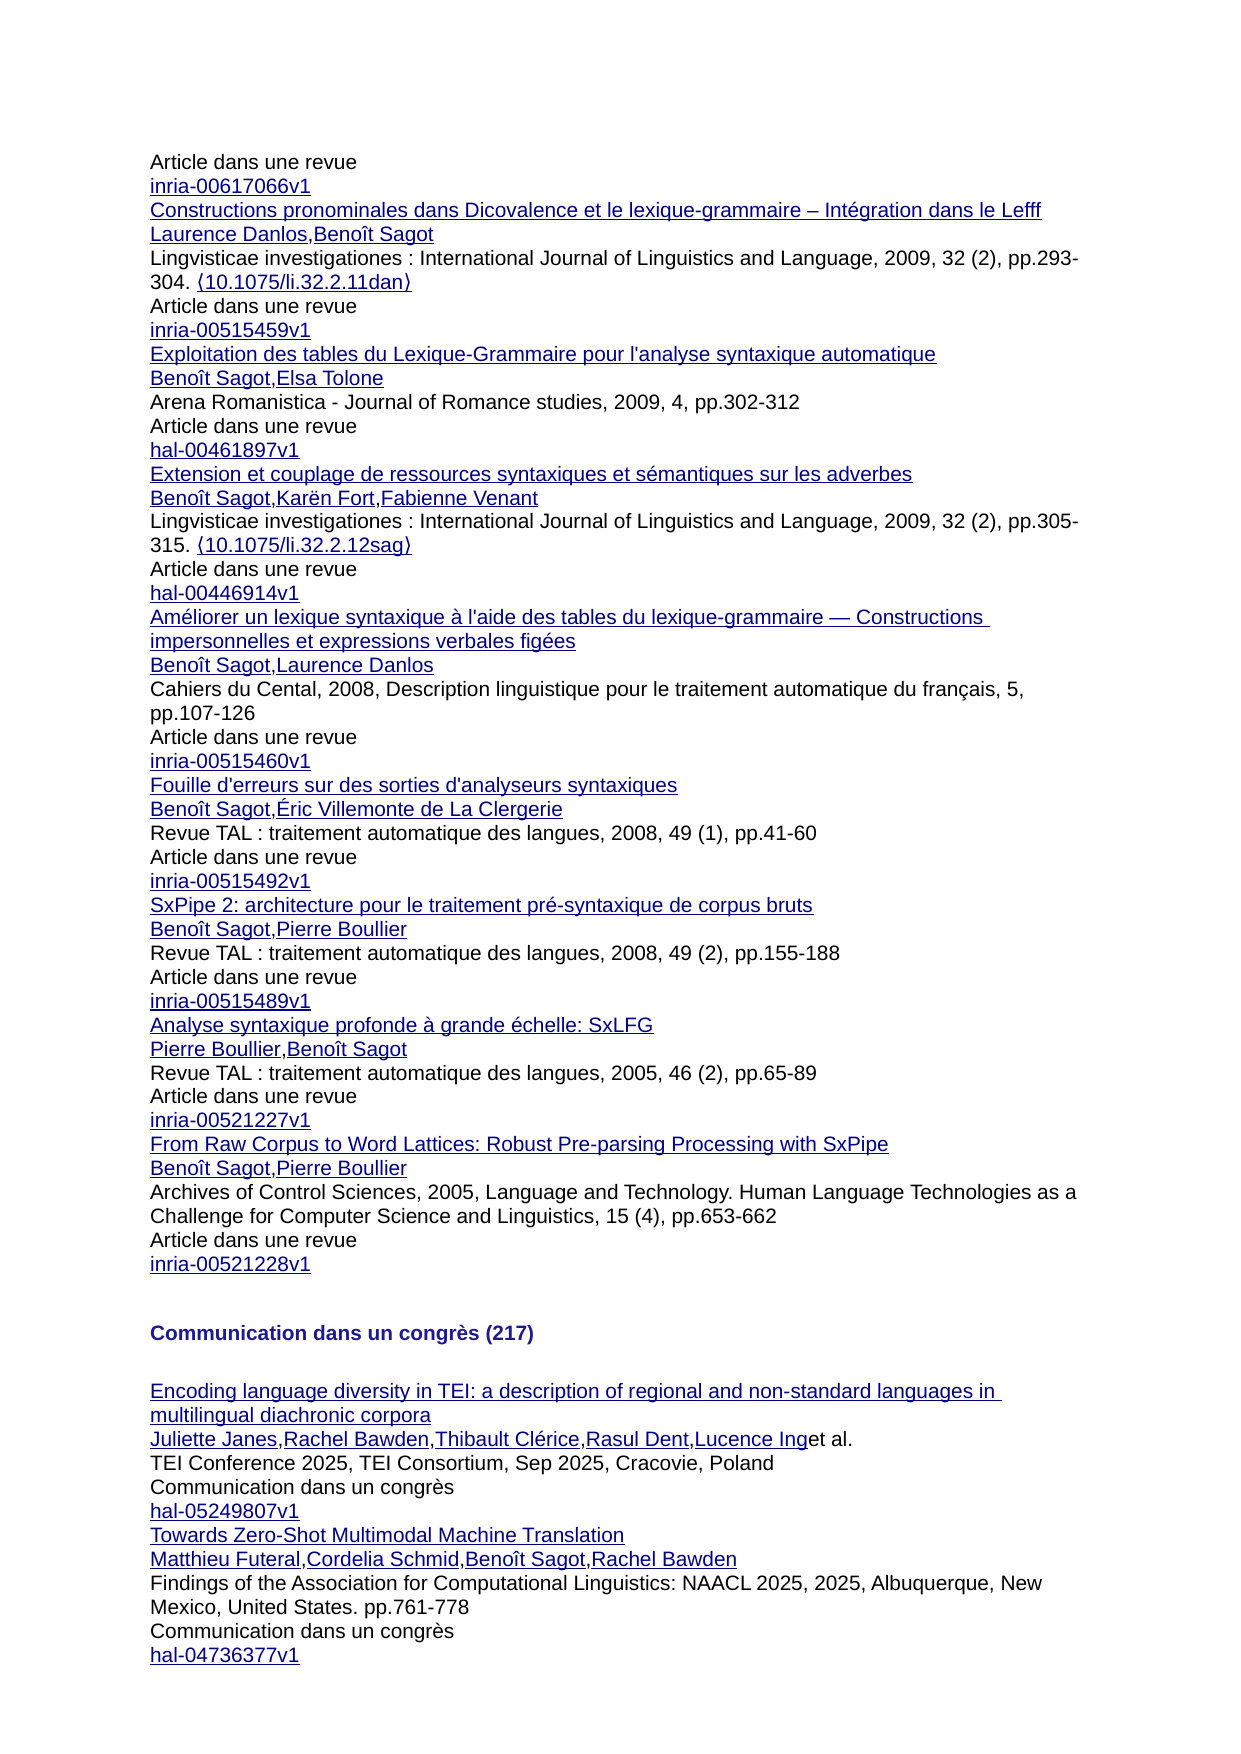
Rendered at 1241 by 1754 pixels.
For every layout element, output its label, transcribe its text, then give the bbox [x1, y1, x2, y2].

table_cell Améliorer un lexique syntaxique à l'aide des tables du lexique-grammaire — Constructions impersonnelles et expressions verbales figées Benoît Sagot,Laurence Danlos Cahiers du Cental, 2008, Description linguistique pour le traitement automatique du français, 5, pp.107-126 Article dans une revue inria-00515460v1 [150, 605, 1090, 773]
table_cell Constructions pronominales dans Dicovalence et le lexique-grammaire – Intégration dans le Lefff Laurence Danlos,Benoît Sagot Lingvisticae investigationes : International Journal of Linguistics and Language, 2009, 32 (2), pp.293-304. ⟨10.1075/li.32.2.11dan⟩ Article dans une revue inria-00515459v1 [150, 198, 1090, 342]
table_cell Exploitation des tables du Lexique-Grammaire pour l'analyse syntaxique automatique Benoît Sagot,Elsa Tolone Arena Romanistica - Journal of Romance studies, 2009, 4, pp.302-312 Article dans une revue hal-00461897v1 [150, 342, 1090, 461]
table_cell Extension et couplage de ressources syntaxiques et sémantiques sur les adverbes Benoît Sagot,Karën Fort,Fabienne Venant Lingvisticae investigationes : International Journal of Linguistics and Language, 2009, 32 (2), pp.305-315. ⟨10.1075/li.32.2.12sag⟩ Article dans une revue hal-00446914v1 [150, 461, 1090, 605]
subtitle Communication dans un congrès (217) [150, 1321, 1090, 1345]
table_cell Fouille d'erreurs sur des sorties d'analyseurs syntaxiques Benoît Sagot,Éric Villemonte de La Clergerie Revue TAL : traitement automatique des langues, 2008, 49 (1), pp.41-60 Article dans une revue inria-00515492v1 [150, 773, 1090, 893]
table_cell Towards Zero-Shot Multimodal Machine Translation Matthieu Futeral,Cordelia Schmid,Benoît Sagot,Rachel Bawden Findings of the Association for Computational Linguistics: NAACL 2025, 2025, Albuquerque, New Mexico, United States. pp.761-778 Communication dans un congrès hal-04736377v1 [150, 1523, 1090, 1667]
table_cell Article dans une revue inria-00617066v1 [150, 150, 1090, 198]
table_cell From Raw Corpus to Word Lattices: Robust Pre-parsing Processing with SxPipe Benoît Sagot,Pierre Boullier Archives of Control Sciences, 2005, Language and Technology. Human Language Technologies as a Challenge for Computer Science and Linguistics, 15 (4), pp.653-662 Article dans une revue inria-00521228v1 [150, 1132, 1090, 1276]
table_header Encoding language diversity in TEI: a description of regional and non-standard languages in multilingual diachronic corpora Juliette Janes,Rachel Bawden,Thibault Clérice,Rasul Dent,Lucence Inget al. TEI Conference 2025, TEI Consortium, Sep 2025, Cracovie, Poland Communication dans un congrès hal-05249807v1 [150, 1379, 1090, 1523]
table_cell Analyse syntaxique profonde à grande échelle: SxLFG Pierre Boullier,Benoît Sagot Revue TAL : traitement automatique des langues, 2005, 46 (2), pp.65-89 Article dans une revue inria-00521227v1 [150, 1013, 1090, 1132]
table_cell SxPipe 2: architecture pour le traitement pré-syntaxique de corpus bruts Benoît Sagot,Pierre Boullier Revue TAL : traitement automatique des langues, 2008, 49 (2), pp.155-188 Article dans une revue inria-00515489v1 [150, 893, 1090, 1012]
